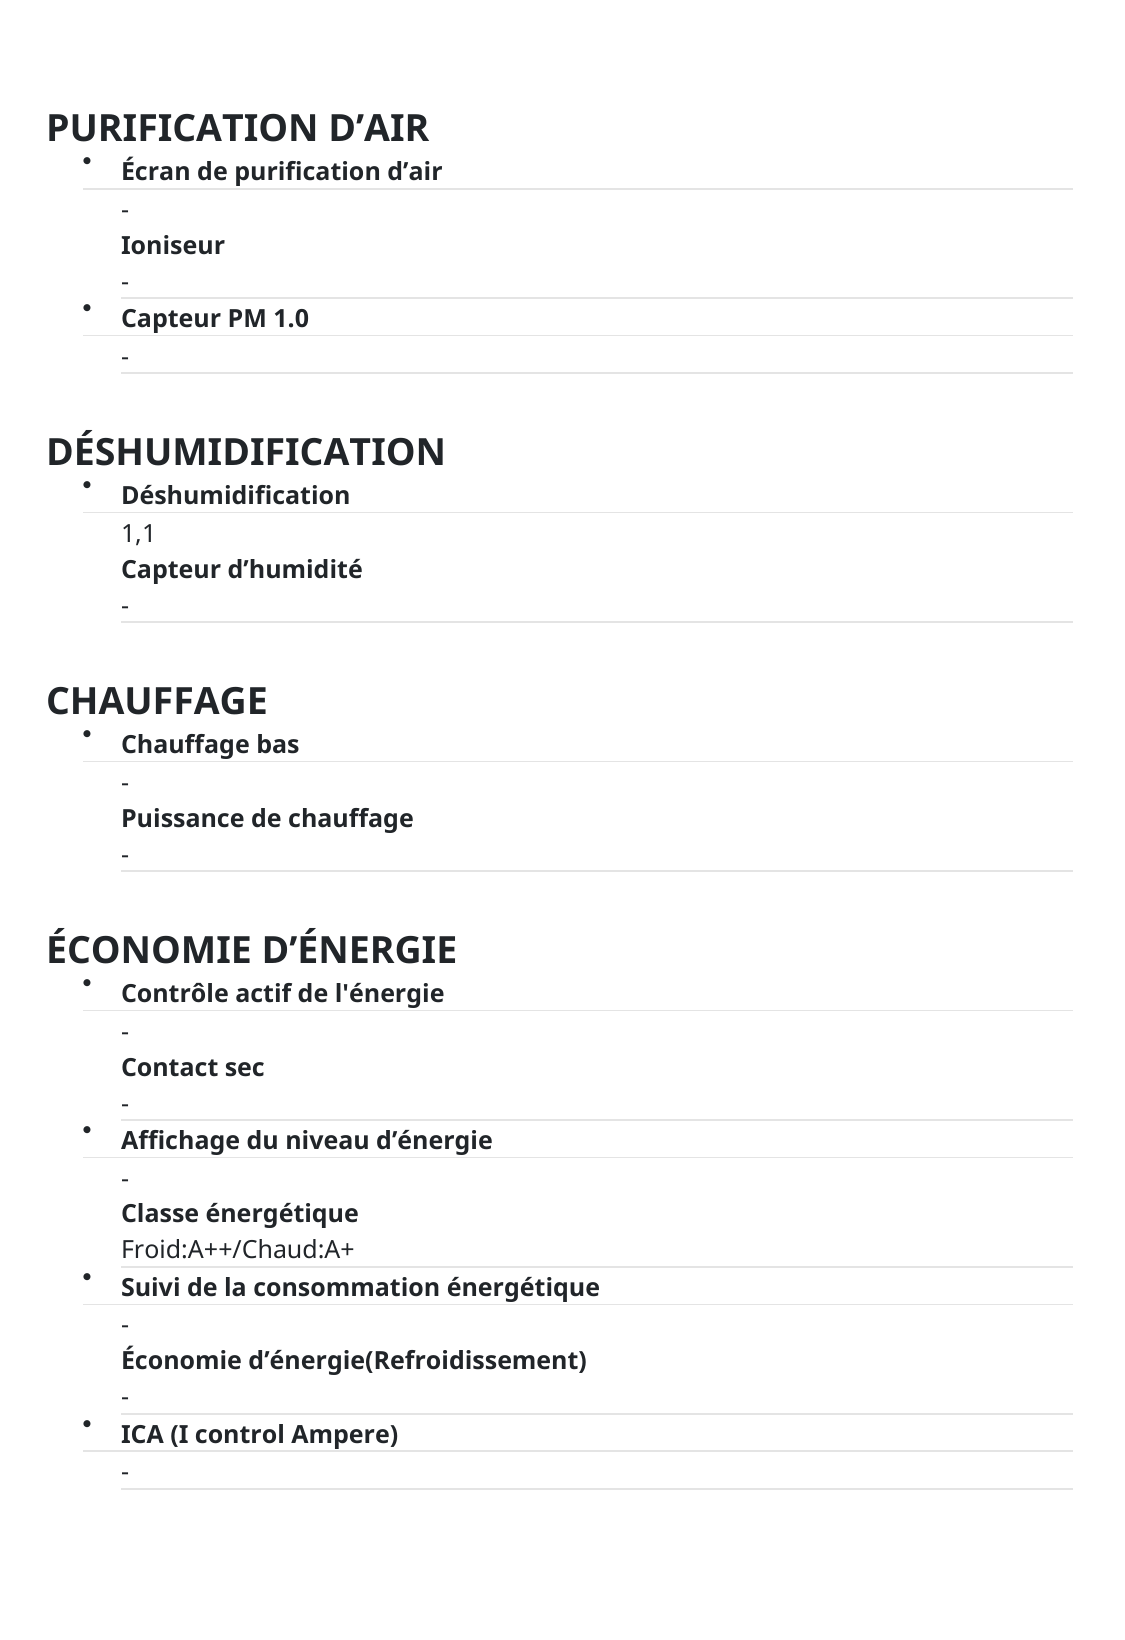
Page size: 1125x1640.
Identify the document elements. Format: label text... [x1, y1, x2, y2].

text - [121, 585, 1073, 621]
text - [121, 762, 1073, 798]
text Contact sec [121, 1047, 1073, 1083]
text - [121, 1452, 1073, 1488]
text Capteur d’humidité [121, 549, 1073, 585]
text DÉSHUMIDIFICATION [46, 425, 1073, 476]
list Écran de purification d’air [83, 152, 1073, 188]
text ÉCONOMIE D’ÉNERGIE [46, 923, 1073, 974]
list Suivi de la consommation énergétique [83, 1268, 1073, 1304]
text Puissance de chauffage [121, 798, 1073, 834]
text Classe énergétique [121, 1194, 1073, 1230]
text 1,1 [121, 513, 1073, 549]
text - [121, 1377, 1073, 1413]
list Déshumidification [83, 476, 1073, 512]
text - [121, 1305, 1073, 1341]
text - [121, 1158, 1073, 1194]
text - [121, 336, 1073, 372]
text CHAUFFAGE [46, 674, 1073, 725]
text Froid:A++/Chaud:A+ [121, 1230, 1073, 1266]
text - [121, 261, 1073, 297]
text - [121, 190, 1073, 226]
text - [121, 1083, 1073, 1119]
text - [121, 834, 1073, 870]
list Capteur PM 1.0 [83, 299, 1073, 335]
list Chauffage bas [83, 725, 1073, 761]
list Contrôle actif de l'énergie [83, 974, 1073, 1010]
text Économie d’énergie(Refroidissement) [121, 1341, 1073, 1377]
text PURIFICATION D’AIR [46, 101, 1073, 152]
list ICA (I control Ampere) [83, 1414, 1073, 1450]
text - [121, 1011, 1073, 1047]
text Ioniseur [121, 226, 1073, 261]
list Affichage du niveau d’énergie [83, 1121, 1073, 1157]
